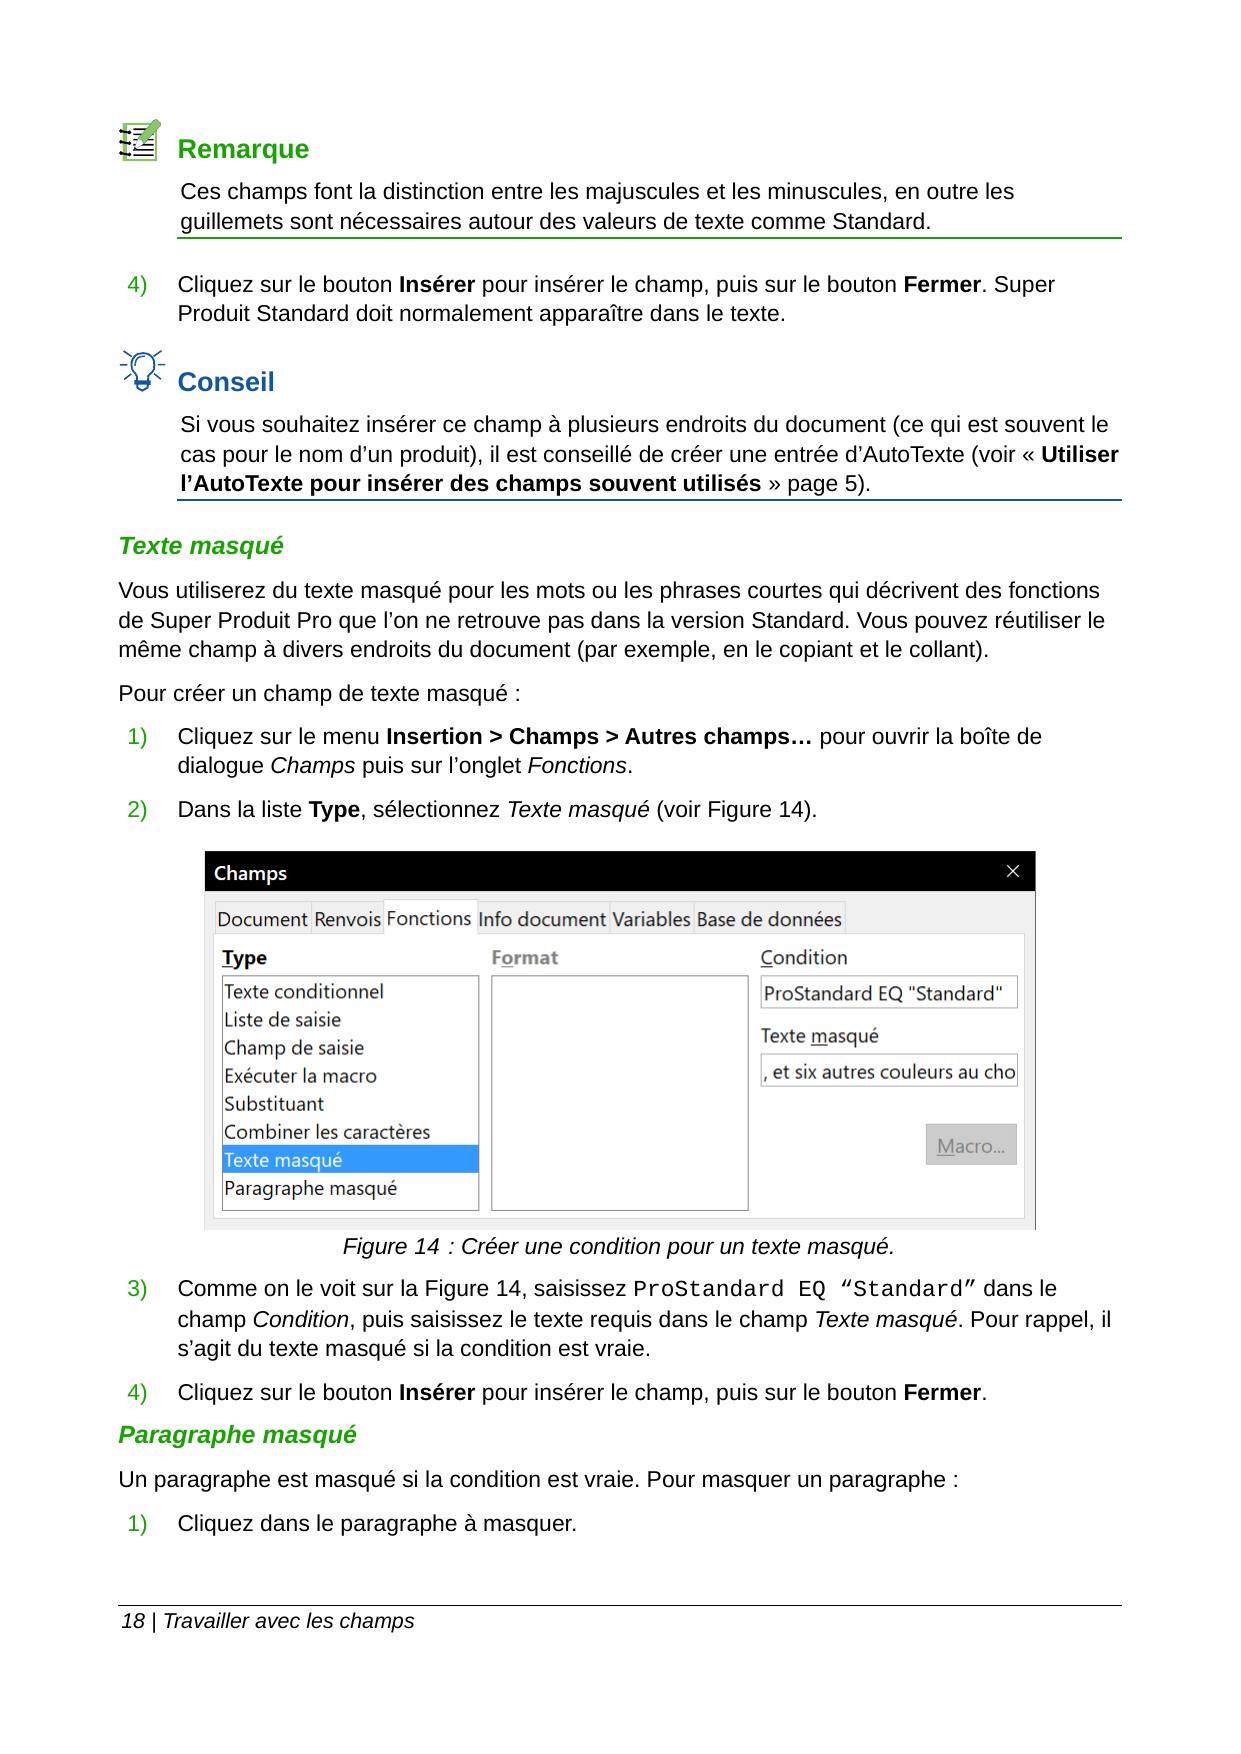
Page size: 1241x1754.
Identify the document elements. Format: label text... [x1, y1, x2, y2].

subtitle Paragraphe masqué [118, 1420, 1122, 1449]
text Si vous souhaitez insérer ce champ à plusieurs endroits du document (ce qui est souvent le cas pour le nom d’un produit), il est conseillé de créer une entrée d’AutoTexte (voir « Utiliser l’AutoTexte pour insérer des champs souvent utilisés » page 5). [177, 405, 1122, 499]
text Vous utiliserez du texte masqué pour les mots ou les phrases courtes qui décrivent des fonctions de Super Produit Pro que l’on ne retrouve pas dans la version Standard. Vous pouvez réutiliser le même champ à divers endroits du document (par exemple, en le copiant et le collant). [118, 574, 1122, 662]
text Pour créer un champ de texte masqué : [118, 677, 1122, 706]
list Conseil [118, 349, 1122, 397]
list Remarque [118, 118, 1122, 164]
picture [204, 851, 1036, 1230]
subtitle Texte masqué [118, 531, 1122, 560]
list Cliquez sur le bouton Insérer pour insérer le champ, puis sur le bouton Fermer. [148, 1376, 1122, 1405]
list Cliquez sur le bouton Insérer pour insérer le champ, puis sur le bouton Fermer. Super Produit Standard doit normalement apparaître dans le texte. [148, 268, 1122, 327]
list Cliquez dans le paragraphe à masquer. [148, 1507, 1122, 1537]
list Dans la liste Type, sélectionnez Texte masqué (voir Figure 14). [148, 793, 1122, 822]
text Figure 14 : Créer une condition pour un texte masqué. [118, 1230, 1122, 1259]
list Comme on le voit sur la Figure 14, saisissez ProStandard EQ “Standard” dans le champ Condition, puis saisissez le texte requis dans le champ Texte masqué. Pour rappel, il s’agit du texte masqué si la condition est vraie. [148, 1274, 1122, 1362]
text Un paragraphe est masqué si la condition est vraie. Pour masquer un paragraphe : [118, 1464, 1122, 1493]
list Cliquez sur le menu Insertion > Champs > Autres champs… pour ouvrir la boîte de dialogue Champs puis sur l’onglet Fonctions. [148, 720, 1122, 779]
text Ces champs font la distinction entre les majuscules et les minuscules, en outre les guillemets sont nécessaires autour des valeurs de texte comme Standard. [177, 172, 1122, 237]
